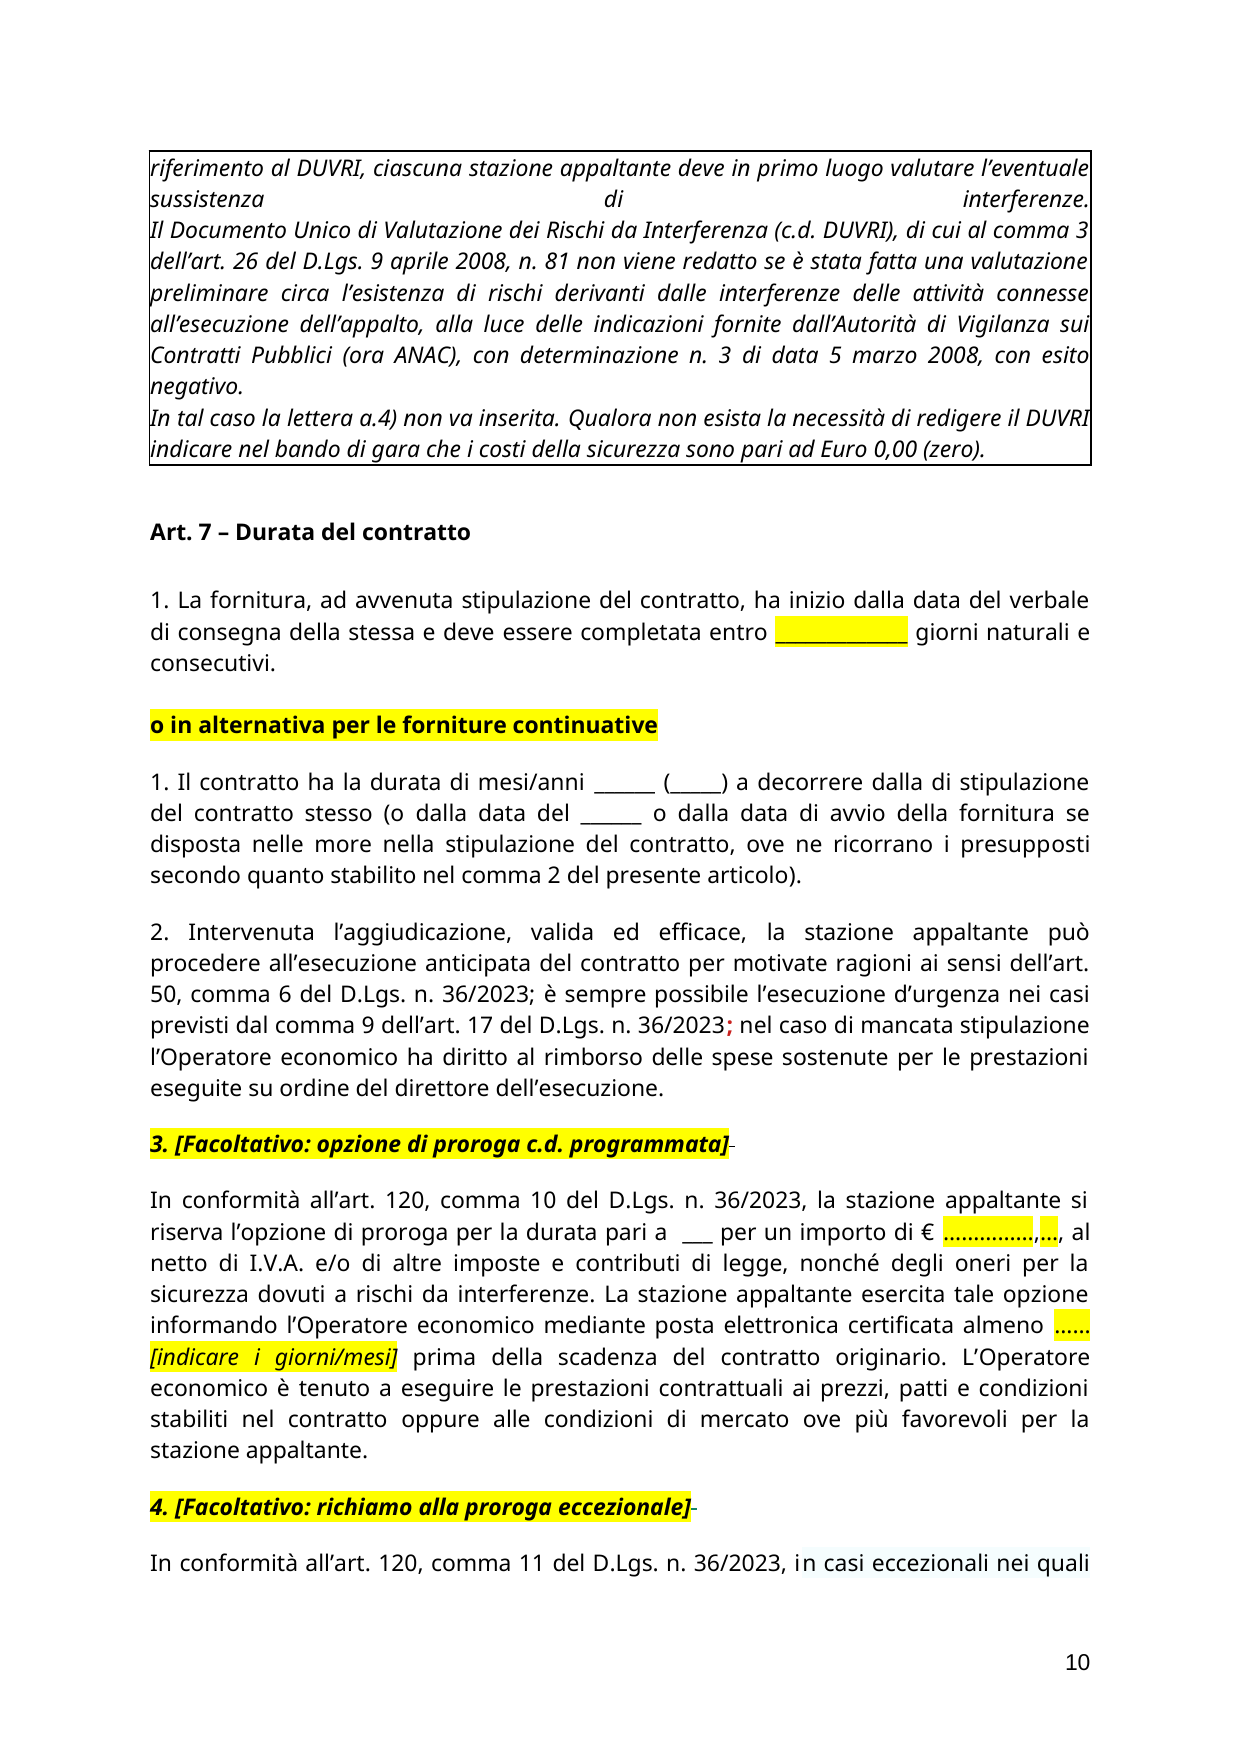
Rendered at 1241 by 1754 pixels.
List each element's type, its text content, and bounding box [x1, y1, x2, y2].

text riferimento al DUVRI, ciascuna stazione appaltante deve in primo luogo valutare l’eventuale sussistenza di interferenze. Il Documento Unico di Valutazione dei Rischi da Interferenza (c.d. DUVRI), di cui al comma 3 dell’art. 26 del D.Lgs. 9 aprile 2008, n. 81 non viene redatto se è stata fatta una valutazione preliminare circa l’esistenza di rischi derivanti dalle interferenze delle attività connesse all’esecuzione dell’appalto, alla luce delle indicazioni fornite dall’Autorità di Vigilanza sui Contratti Pubblici (ora ANAC), con determinazione n. 3 di data 5 marzo 2008, con esito negativo. In tal caso la lettera a.4) non va inserita. Qualora non esista la necessità di redigere il DUVRI indicare nel bando di gara che i costi della sicurezza sono pari ad Euro 0,00 (zero). [150, 152, 1090, 464]
text 4. [Facoltativo: richiamo alla proroga eccezionale] [150, 1491, 1090, 1522]
text o in alternativa per le forniture continuative [150, 709, 1090, 741]
text 1. Il contratto ha la durata di mesi/anni ______ (_____) a decorrere dalla di stipulazione del contratto stesso (o dalla data del ______ o dalla data di avvio della fornitura se disposta nelle more nella stipulazione del contratto, ove ne ricorrano i presupposti secondo quanto stabilito nel comma 2 del presente articolo). [150, 766, 1090, 891]
text In conformità all’art. 120, comma 11 del D.Lgs. n. 36/2023, in casi eccezionali nei quali [150, 1547, 1090, 1578]
text 3. [Facoltativo: opzione di proroga c.d. programmata] [150, 1128, 1090, 1159]
text 1. La fornitura, ad avvenuta stipulazione del contratto, ha inizio dalla data del verbale di consegna della stessa e deve essere completata entro _____________ giorni naturali e consecutivi. [150, 584, 1090, 678]
subtitle Art. 7 – Durata del contratto [150, 516, 1090, 547]
text In conformità all’art. 120, comma 10 del D.Lgs. n. 36/2023, la stazione appaltante si riserva l’opzione di proroga per la durata pari a ___ per un importo di € ……………,…, al netto di I.V.A. e/o di altre imposte e contributi di legge, nonché degli oneri per la sicurezza dovuti a rischi da interferenze. La stazione appaltante esercita tale opzione informando l’Operatore economico mediante posta elettronica certificata almeno …… [indicare i giorni/mesi] prima della scadenza del contratto originario. L’Operatore economico è tenuto a eseguire le prestazioni contrattuali ai prezzi, patti e condizioni stabiliti nel contratto oppure alle condizioni di mercato ove più favorevoli per la stazione appaltante. [150, 1184, 1090, 1466]
text 2. Intervenuta l’aggiudicazione, valida ed efficace, la stazione appaltante può procedere all’esecuzione anticipata del contratto per motivate ragioni ai sensi dell’art. 50, comma 6 del D.Lgs. n. 36/2023; è sempre possibile l’esecuzione d’urgenza nei casi previsti dal comma 9 dell’art. 17 del D.Lgs. n. 36/2023; nel caso di mancata stipulazione l’Operatore economico ha diritto al rimborso delle spese sostenute per le prestazioni eseguite su ordine del direttore dell’esecuzione. [150, 916, 1090, 1103]
